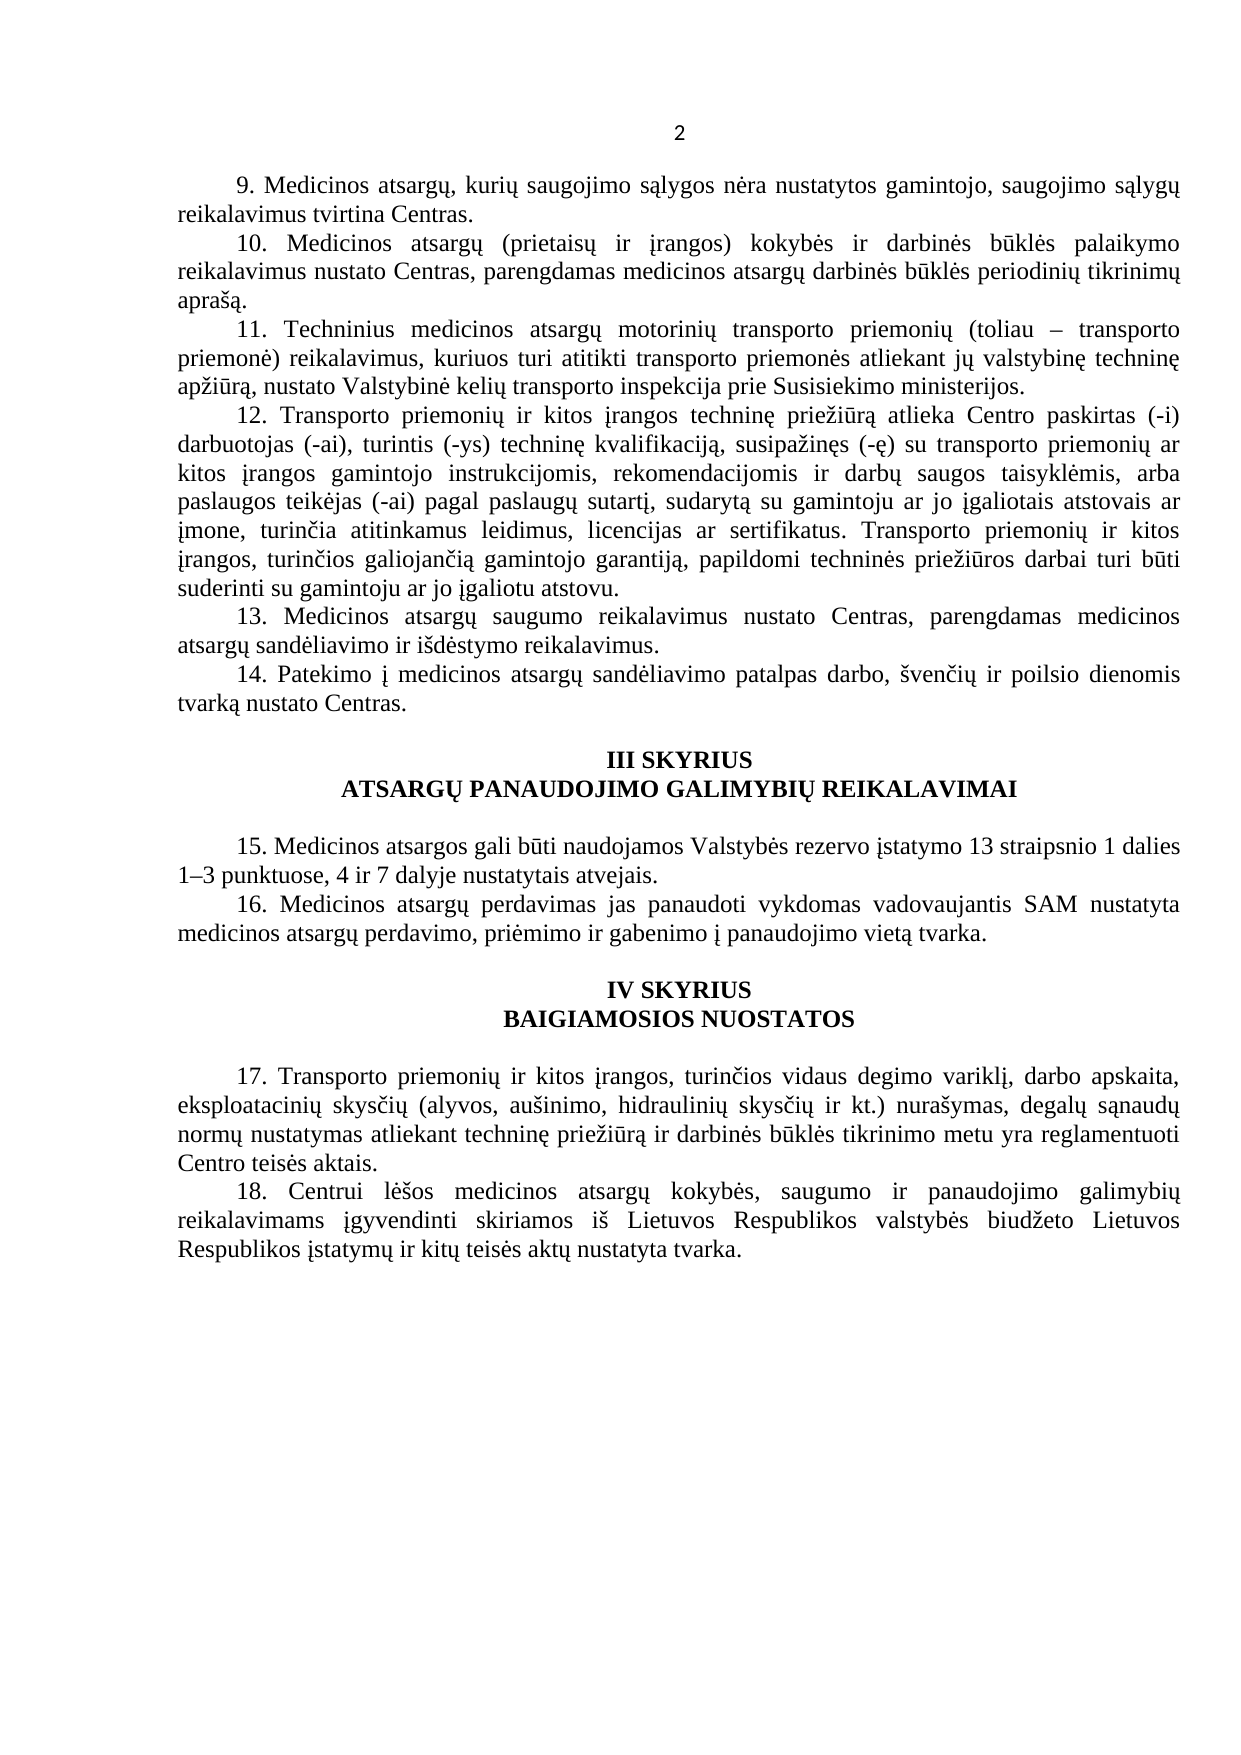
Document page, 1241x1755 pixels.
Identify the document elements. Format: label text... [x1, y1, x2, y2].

text 13. Medicinos atsargų saugumo reikalavimus nustato Centras, parengdamas medicinos atsargų sandėliavimo ir išdėstymo reikalavimus. [177, 601, 1181, 659]
text 11. Techninius medicinos atsargų motorinių transporto priemonių (toliau – transporto priemonė) reikalavimus, kuriuos turi atitikti transporto priemonės atliekant jų valstybinę techninę apžiūrą, nustato Valstybinė kelių transporto inspekcija prie Susisiekimo ministerijos. [177, 314, 1181, 400]
text 16. Medicinos atsargų perdavimas jas panaudoti vykdomas vadovaujantis SAM nustatyta medicinos atsargų perdavimo, priėmimo ir gabenimo į panaudojimo vietą tvarka. [177, 889, 1181, 946]
text III SKYRIUS [177, 745, 1181, 774]
text 17. Transporto priemonių ir kitos įrangos, turinčios vidaus degimo variklį, darbo apskaita, eksploatacinių skysčių (alyvos, aušinimo, hidraulinių skysčių ir kt.) nurašymas, degalų sąnaudų normų nustatymas atliekant techninę priežiūrą ir darbinės būklės tikrinimo metu yra reglamentuoti Centro teisės aktais. [177, 1061, 1181, 1176]
text 15. Medicinos atsargos gali būti naudojamos Valstybės rezervo įstatymo 13 straipsnio 1 dalies 1–3 punktuose, 4 ir 7 dalyje nustatytais atvejais. [177, 831, 1181, 889]
text BAIGIAMOSIOS NUOSTATOS [177, 1004, 1181, 1033]
text 10. Medicinos atsargų (prietaisų ir įrangos) kokybės ir darbinės būklės palaikymo reikalavimus nustato Centras, parengdamas medicinos atsargų darbinės būklės periodinių tikrinimų aprašą. [177, 228, 1181, 314]
text 14. Patekimo į medicinos atsargų sandėliavimo patalpas darbo, švenčių ir poilsio dienomis tvarką nustato Centras. [177, 659, 1181, 716]
text IV SKYRIUS [177, 975, 1181, 1004]
text 9. Medicinos atsargų, kurių saugojimo sąlygos nėra nustatytos gamintojo, saugojimo sąlygų reikalavimus tvirtina Centras. [177, 170, 1181, 228]
text 18. Centrui lėšos medicinos atsargų kokybės, saugumo ir panaudojimo galimybių reikalavimams įgyvendinti skiriamos iš Lietuvos Respublikos valstybės biudžeto Lietuvos Respublikos įstatymų ir kitų teisės aktų nustatyta tvarka. [177, 1176, 1181, 1263]
text 12. Transporto priemonių ir kitos įrangos techninę priežiūrą atlieka Centro paskirtas (-i) darbuotojas (-ai), turintis (-ys) techninę kvalifikaciją, susipažinęs (-ę) su transporto priemonių ar kitos įrangos gamintojo instrukcijomis, rekomendacijomis ir darbų saugos taisyklėmis, arba paslaugos teikėjas (-ai) pagal paslaugų sutartį, sudarytą su gamintoju ar jo įgaliotais atstovais ar įmone, turinčia atitinkamus leidimus, licencijas ar sertifikatus. Transporto priemonių ir kitos įrangos, turinčios galiojančią gamintojo garantiją, papildomi techninės priežiūros darbai turi būti suderinti su gamintoju ar jo įgaliotu atstovu. [177, 400, 1181, 601]
text ATSARGŲ PANAUDOJIMO GALIMYBIŲ REIKALAVIMAI [177, 774, 1181, 803]
